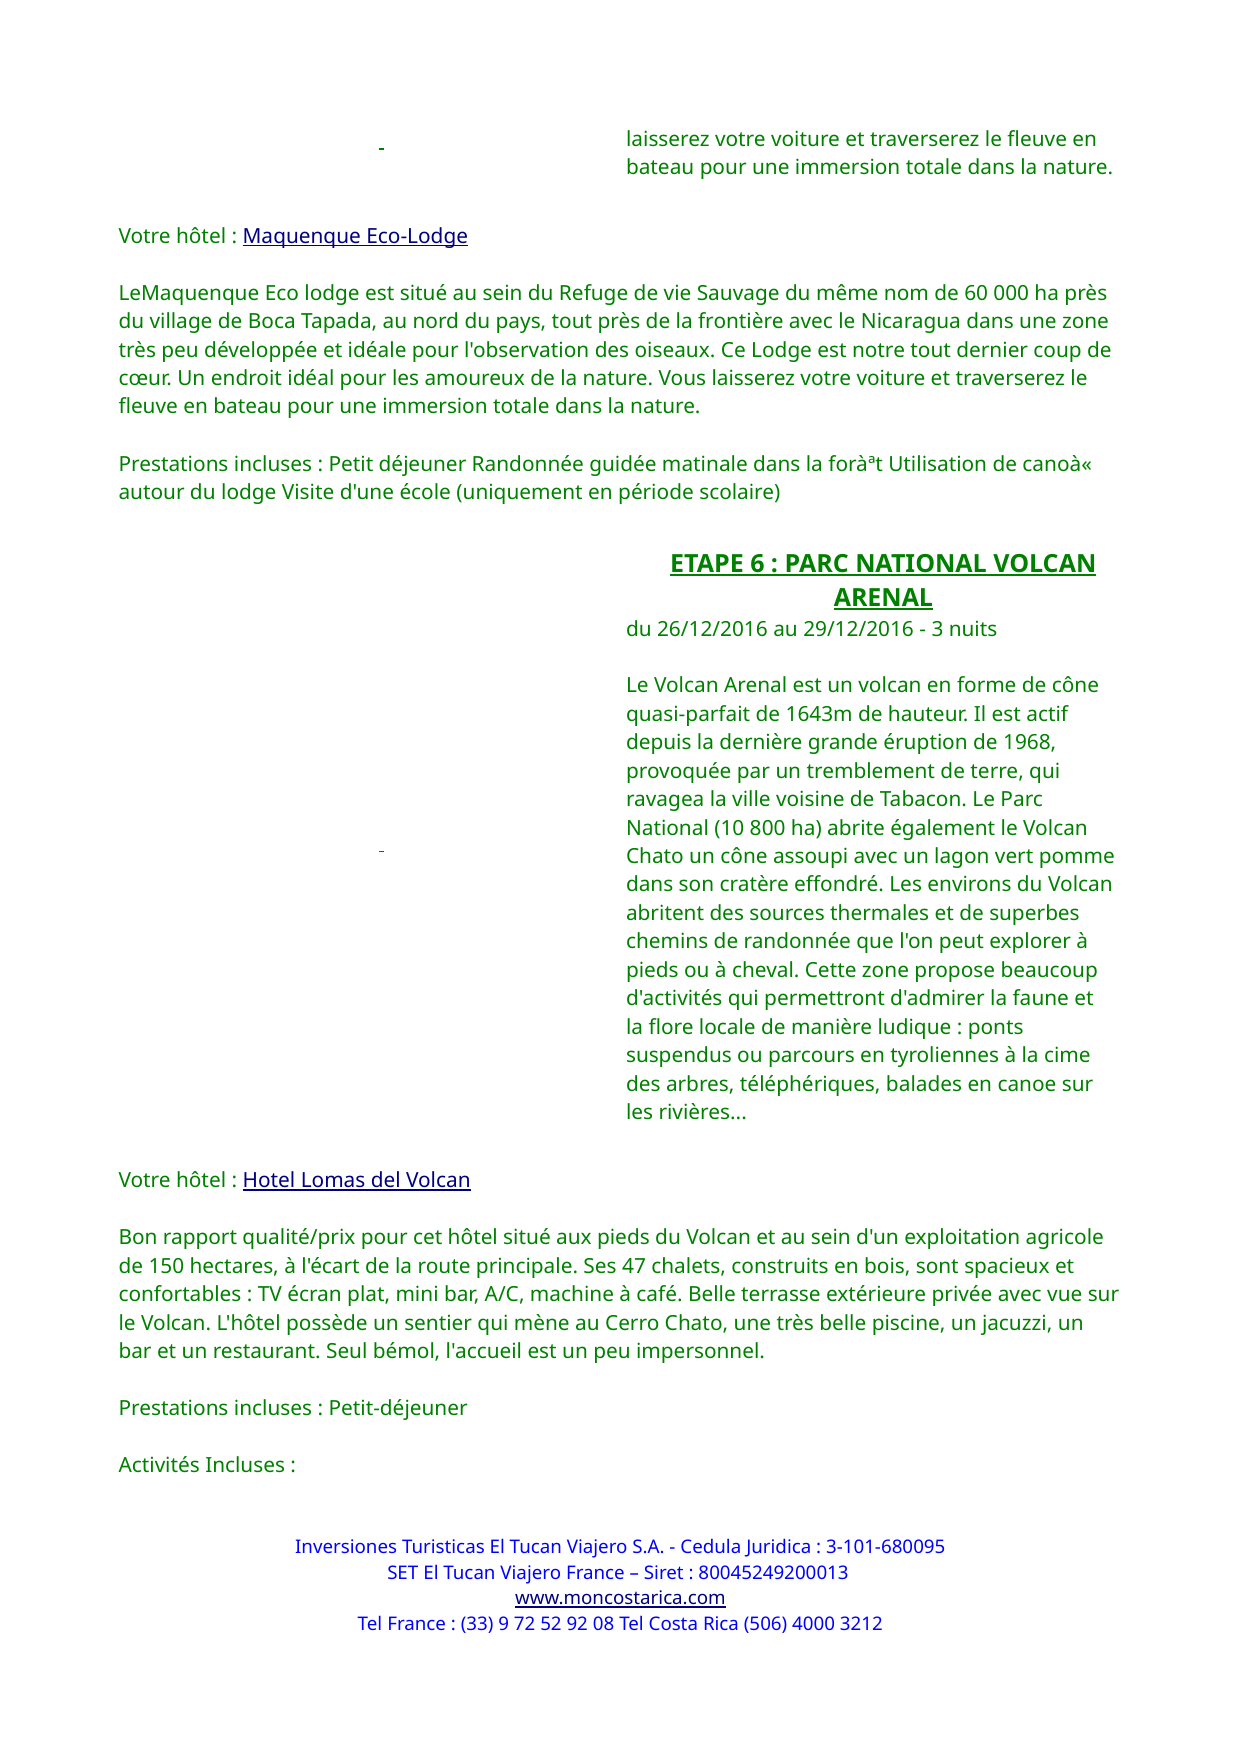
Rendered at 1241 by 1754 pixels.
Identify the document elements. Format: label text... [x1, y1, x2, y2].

text Prestations incluses : Petit-déjeuner [118, 1393, 1122, 1422]
text Activités Incluses : [118, 1450, 1122, 1479]
table_header ETAPE 6 : PARC NATIONAL VOLCAN ARENAL du 26/12/2016 au 29/12/2016 - 3 nuits Le Volcan Arenal est un volcan en forme de cône quasi-parfait de 1643m de hauteur. Il est actif depuis la dernière grande éruption de 1968, provoquée par un tremblement de terre, qui ravagea la ville voisine de Tabacon. Le Parc National (10 800 ha) abrite également le Volcan Chato un cône assoupi avec un lagon vert pomme dans son cratère effondré. Les environs du Volcan abritent des sources thermales et de superbes chemins de randonnée que l'on peut explorer à pieds ou à cheval. Cette zone propose beaucoup d'activités qui permettront d'admirer la faune et la flore locale de manière ludique : ponts suspendus ou parcours en tyroliennes à la cime des arbres, téléphériques, balades en canoe sur les rivières... [620, 540, 1122, 1131]
text Votre hôtel : Maquenque Eco-Lodge [118, 221, 1122, 249]
text Prestations incluses : Petit déjeuner Randonnée guidée matinale dans la foràªt Utilisation de canoà« autour du lodge Visite d'une école (uniquement en période scolaire) [118, 449, 1122, 506]
table_header laisserez votre voiture et traverserez le fleuve en bateau pour une immersion totale dans la nature. [620, 118, 1122, 187]
text LeMaquenque Eco lodge est situé au sein du Refuge de vie Sauvage du même nom de 60 000 ha près du village de Boca Tapada, au nord du pays, tout près de la frontière avec le Nicaragua dans une zone très peu développée et idéale pour l'observation des oiseaux. Ce Lodge est notre tout dernier coup de cœur. Un endroit idéal pour les amoureux de la nature. Vous laisserez votre voiture et traverserez le fleuve en bateau pour une immersion totale dans la nature. [118, 278, 1122, 420]
text Bon rapport qualité/prix pour cet hôtel situé aux pieds du Volcan et au sein d'un exploitation agricole de 150 hectares, à l'écart de la route principale. Ses 47 chalets, construits en bois, sont spacieux et confortables : TV écran plat, mini bar, A/C, machine à café. Belle terrasse extérieure privée avec vue sur le Volcan. L'hôtel possède un sentier qui mène au Cerro Chato, une très belle piscine, un jacuzzi, un bar et un restaurant. Seul bémol, l'accueil est un peu impersonnel. [118, 1222, 1122, 1365]
text Votre hôtel : Hotel Lomas del Volcan [118, 1165, 1122, 1194]
table_header [118, 540, 620, 1131]
table_header [118, 118, 620, 187]
